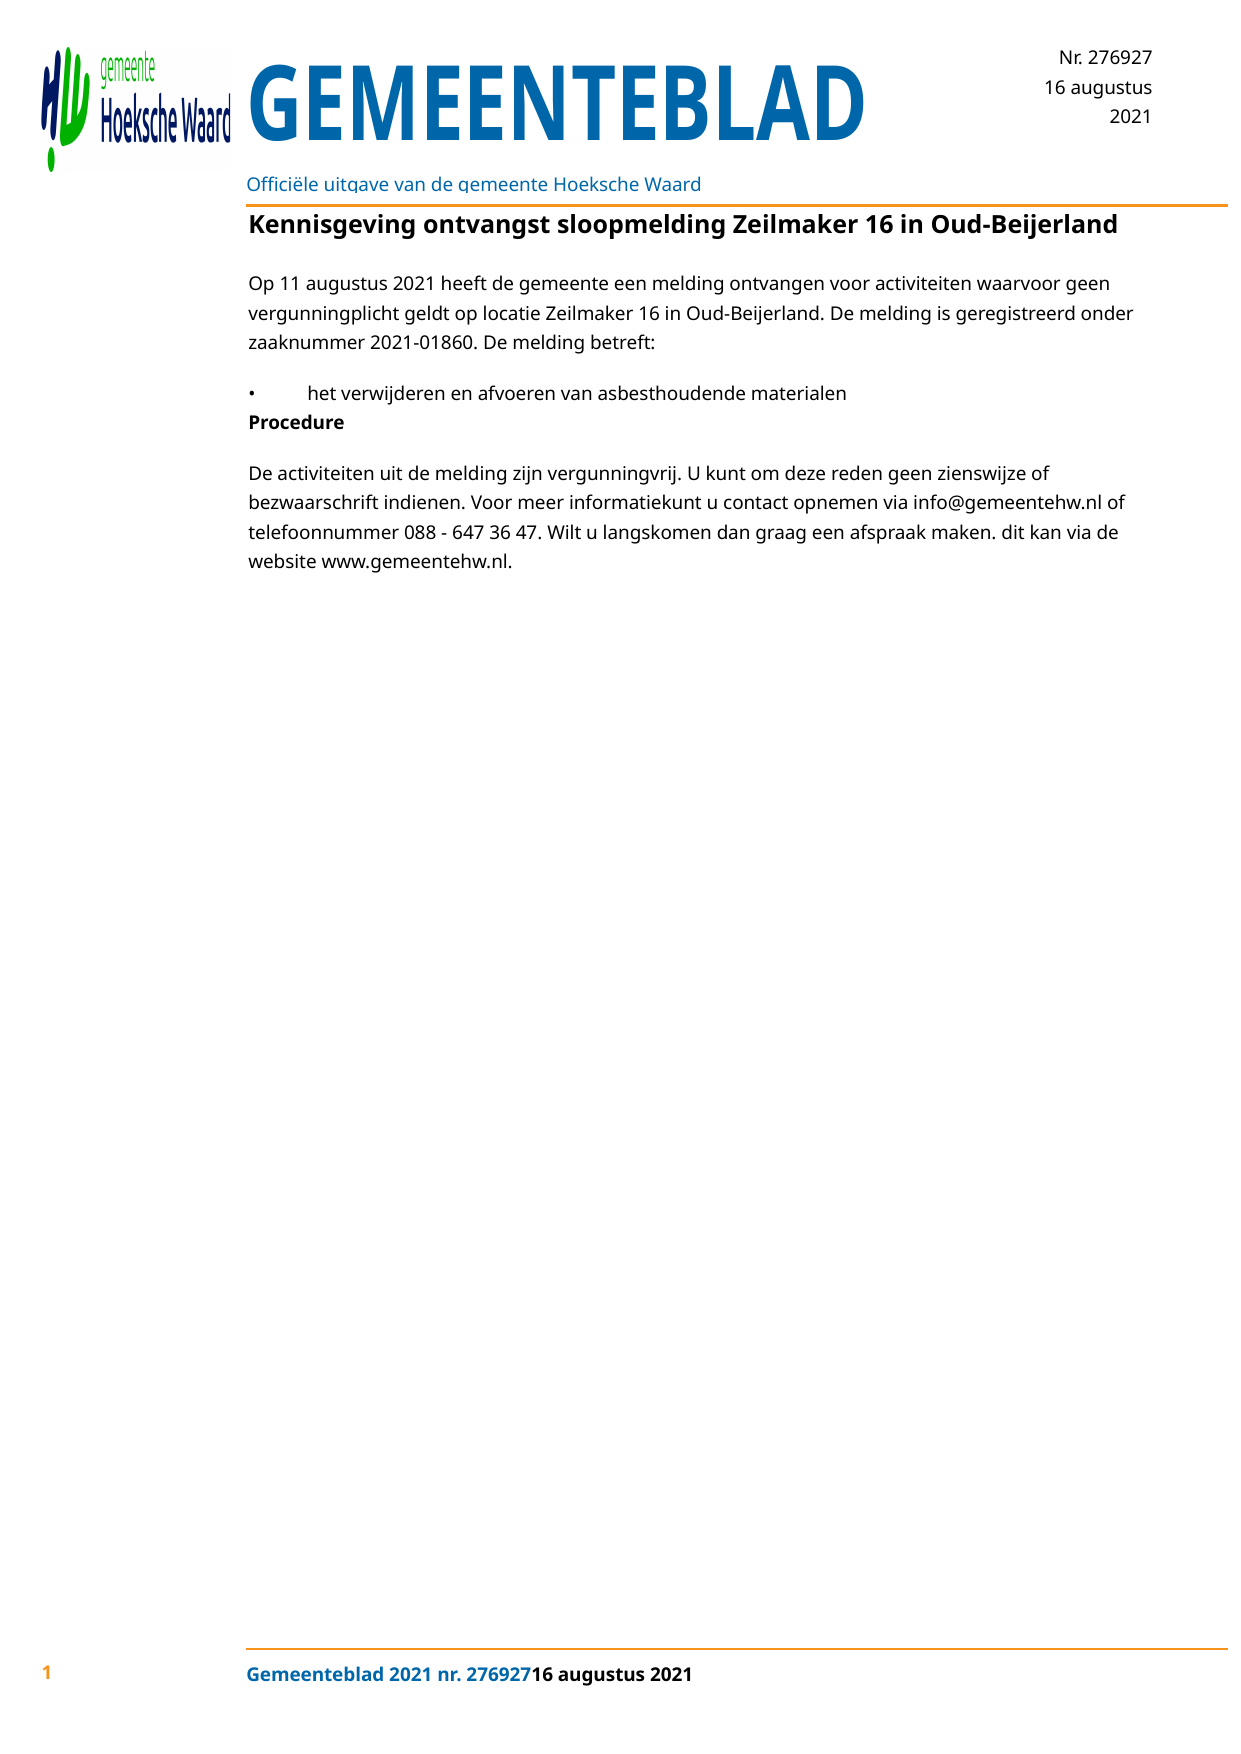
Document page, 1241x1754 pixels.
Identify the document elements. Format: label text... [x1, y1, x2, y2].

picture [41, 47, 231, 172]
list het verwijderen en afvoeren van asbesthoudende materialen [248, 380, 1152, 406]
text Kennisgeving ontvangst sloopmelding Zeilmaker 16 in Oud-Beijerland [248, 207, 1152, 241]
text Op 11 augustus 2021 heeft de gemeente een melding ontvangen voor activiteiten waarvoor geen vergunningplicht geldt op locatie Zeilmaker 16 in Oud-Beijerland. De melding is geregistreerd onder zaaknummer 2021-01860. De melding betreft: [248, 270, 1152, 355]
text Procedure [248, 409, 1152, 435]
text De activiteiten uit de melding zijn vergunningvrij. U kunt om deze reden geen zienswijze of bezwaarschrift indienen. Voor meer informatiekunt u contact opnemen via info@gemeentehw.nl of telefoonnummer 088 - 647 36 47. Wilt u langskomen dan graag een afspraak maken. dit kan via de website www.gemeentehw.nl. [248, 460, 1152, 574]
